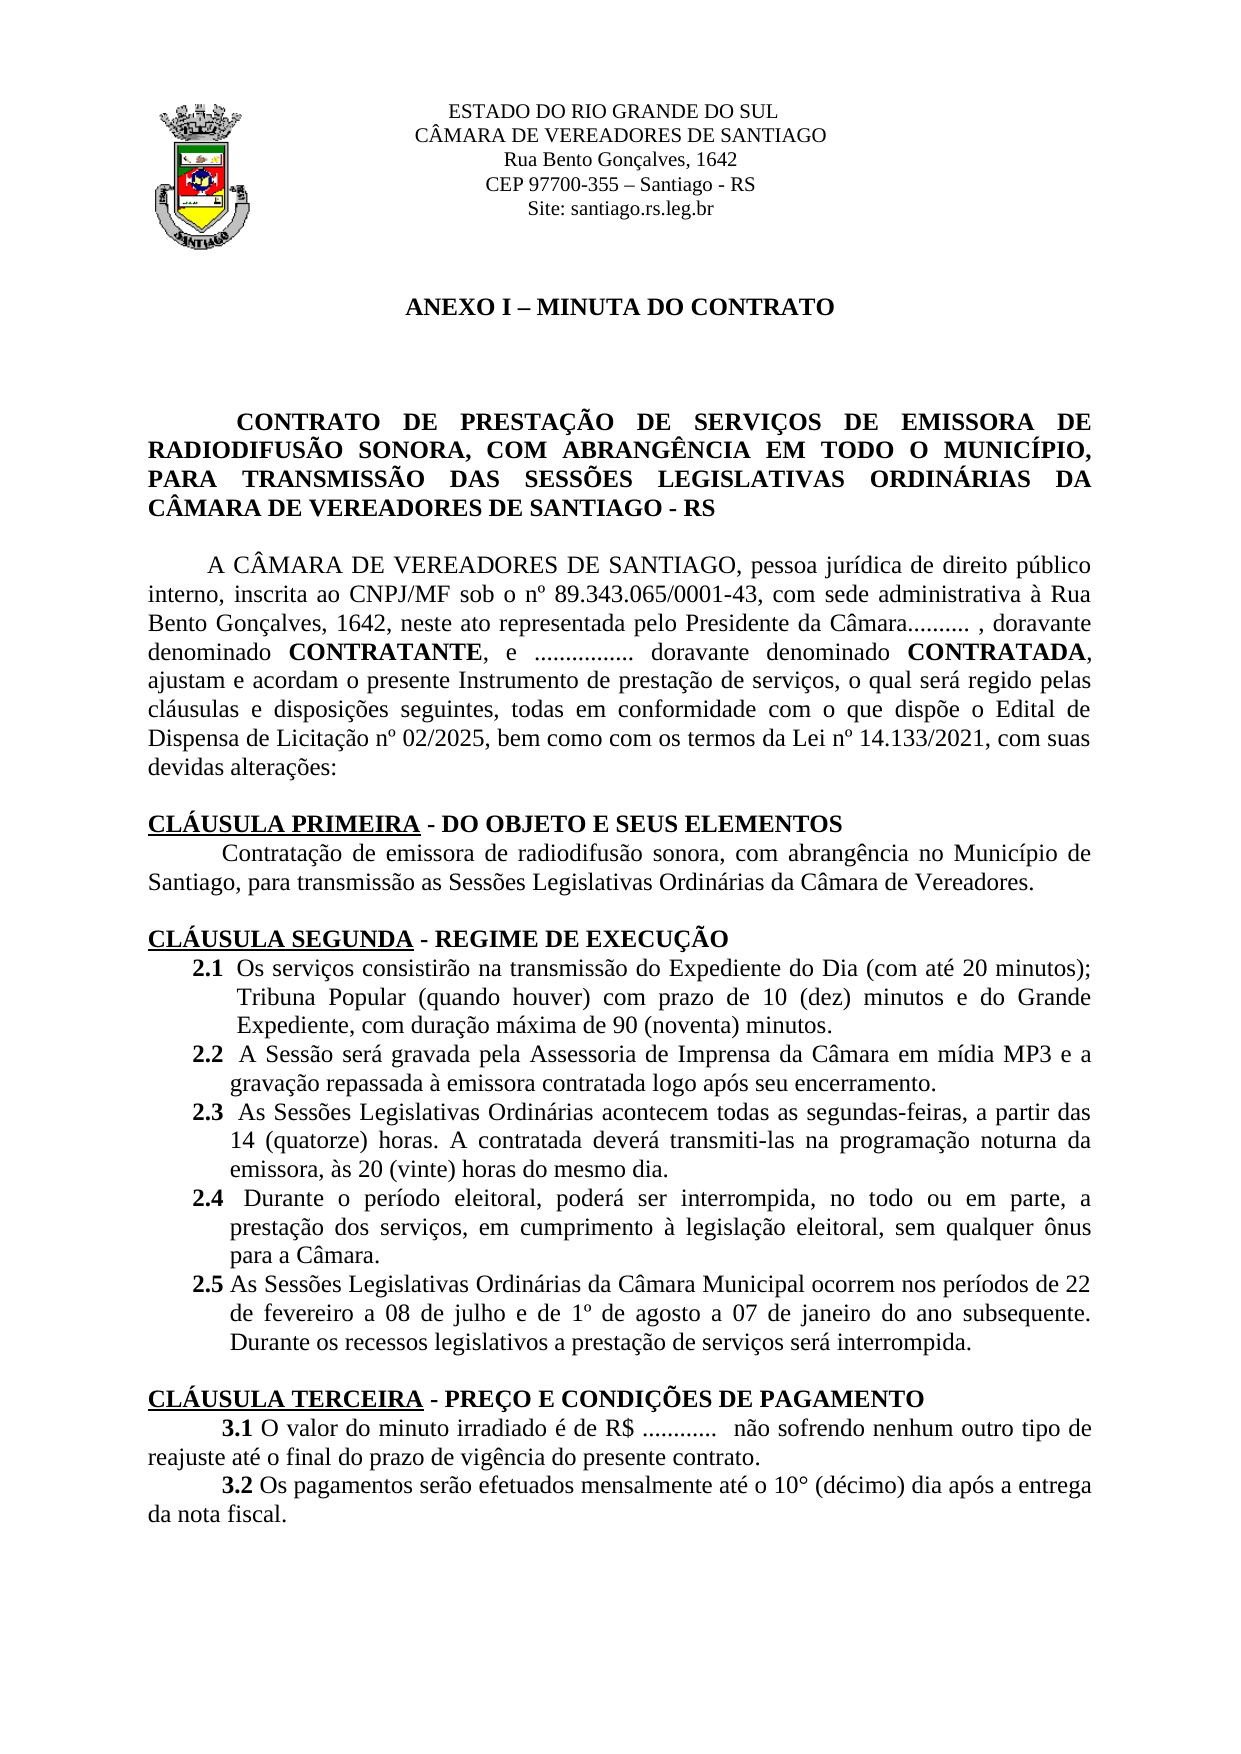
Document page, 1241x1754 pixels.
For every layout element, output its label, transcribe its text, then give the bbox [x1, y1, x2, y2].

subtitle A CÂMARA DE VEREADORES DE SANTIAGO, pessoa jurídica de direito público interno, inscrita ao CNPJ/MF sob o nº 89.343.065/0001-43, com sede administrativa à Rua Bento Gonçalves, 1642, neste ato representada pelo Presidente da Câmara.......... , doravante denominado CONTRATANTE, e ................ doravante denominado CONTRATADA, ajustam e acordam o presente Instrumento de prestação de serviços, o qual será regido pelas cláusulas e disposições seguintes, todas em conformidade com o que dispõe o Edital de Dispensa de Licitação nº 02/2025, bem como com os termos da Lei nº 14.133/2021, com suas devidas alterações: [148, 551, 1092, 781]
subtitle Durante o período eleitoral, poderá ser interrompida, no todo ou em parte, a prestação dos serviços, em cumprimento à legislação eleitoral, sem qualquer ônus para a Câmara. [192, 1183, 1092, 1269]
subtitle 3.2 Os pagamentos serão efetuados mensalmente até o 10° (décimo) dia após a entrega da nota fiscal. [148, 1471, 1092, 1528]
subtitle CLÁUSULA TERCEIRA - PREÇO E CONDIÇÕES DE PAGAMENTO [148, 1384, 1092, 1413]
subtitle A Sessão será gravada pela Assessoria de Imprensa da Câmara em mídia MP3 e a gravação repassada à emissora contratada logo após seu encerramento. [192, 1039, 1092, 1097]
picture [154, 102, 253, 253]
subtitle Contratação de emissora de radiodifusão sonora, com abrangência no Município de Santiago, para transmissão as Sessões Legislativas Ordinárias da Câmara de Vereadores. [148, 838, 1092, 896]
subtitle CLÁUSULA PRIMEIRA - DO OBJETO E SEUS ELEMENTOS [148, 809, 1092, 838]
subtitle CLÁUSULA SEGUNDA - REGIME DE EXECUÇÃO [148, 924, 1092, 953]
subtitle As Sessões Legislativas Ordinárias da Câmara Municipal ocorrem nos períodos de 22 de fevereiro a 08 de julho e de 1º de agosto a 07 de janeiro do ano subsequente. Durante os recessos legislativos a prestação de serviços será interrompida. [192, 1269, 1092, 1356]
subtitle As Sessões Legislativas Ordinárias acontecem todas as segundas-feiras, a partir das 14 (quatorze) horas. A contratada deverá transmiti-las na programação noturna da emissora, às 20 (vinte) horas do mesmo dia. [192, 1097, 1092, 1183]
subtitle 3.1 O valor do minuto irradiado é de R$ ............ não sofrendo nenhum outro tipo de reajuste até o final do prazo de vigência do presente contrato. [148, 1413, 1092, 1471]
subtitle Os serviços consistirão na transmissão do Expediente do Dia (com até 20 minutos); Tribuna Popular (quando houver) com prazo de 10 (dez) minutos e do Grande Expediente, com duração máxima de 90 (noventa) minutos. [192, 953, 1092, 1039]
subtitle CONTRATO DE PRESTAÇÃO DE SERVIÇOS DE EMISSORA DE RADIODIFUSÃO SONORA, COM ABRANGÊNCIA EM TODO O MUNICÍPIO, PARA TRANSMISSÃO DAS SESSÕES LEGISLATIVAS ORDINÁRIAS DA CÂMARA DE VEREADORES DE SANTIAGO - RS [148, 407, 1092, 522]
subtitle ANEXO I – MINUTA DO CONTRATO [148, 292, 1092, 321]
